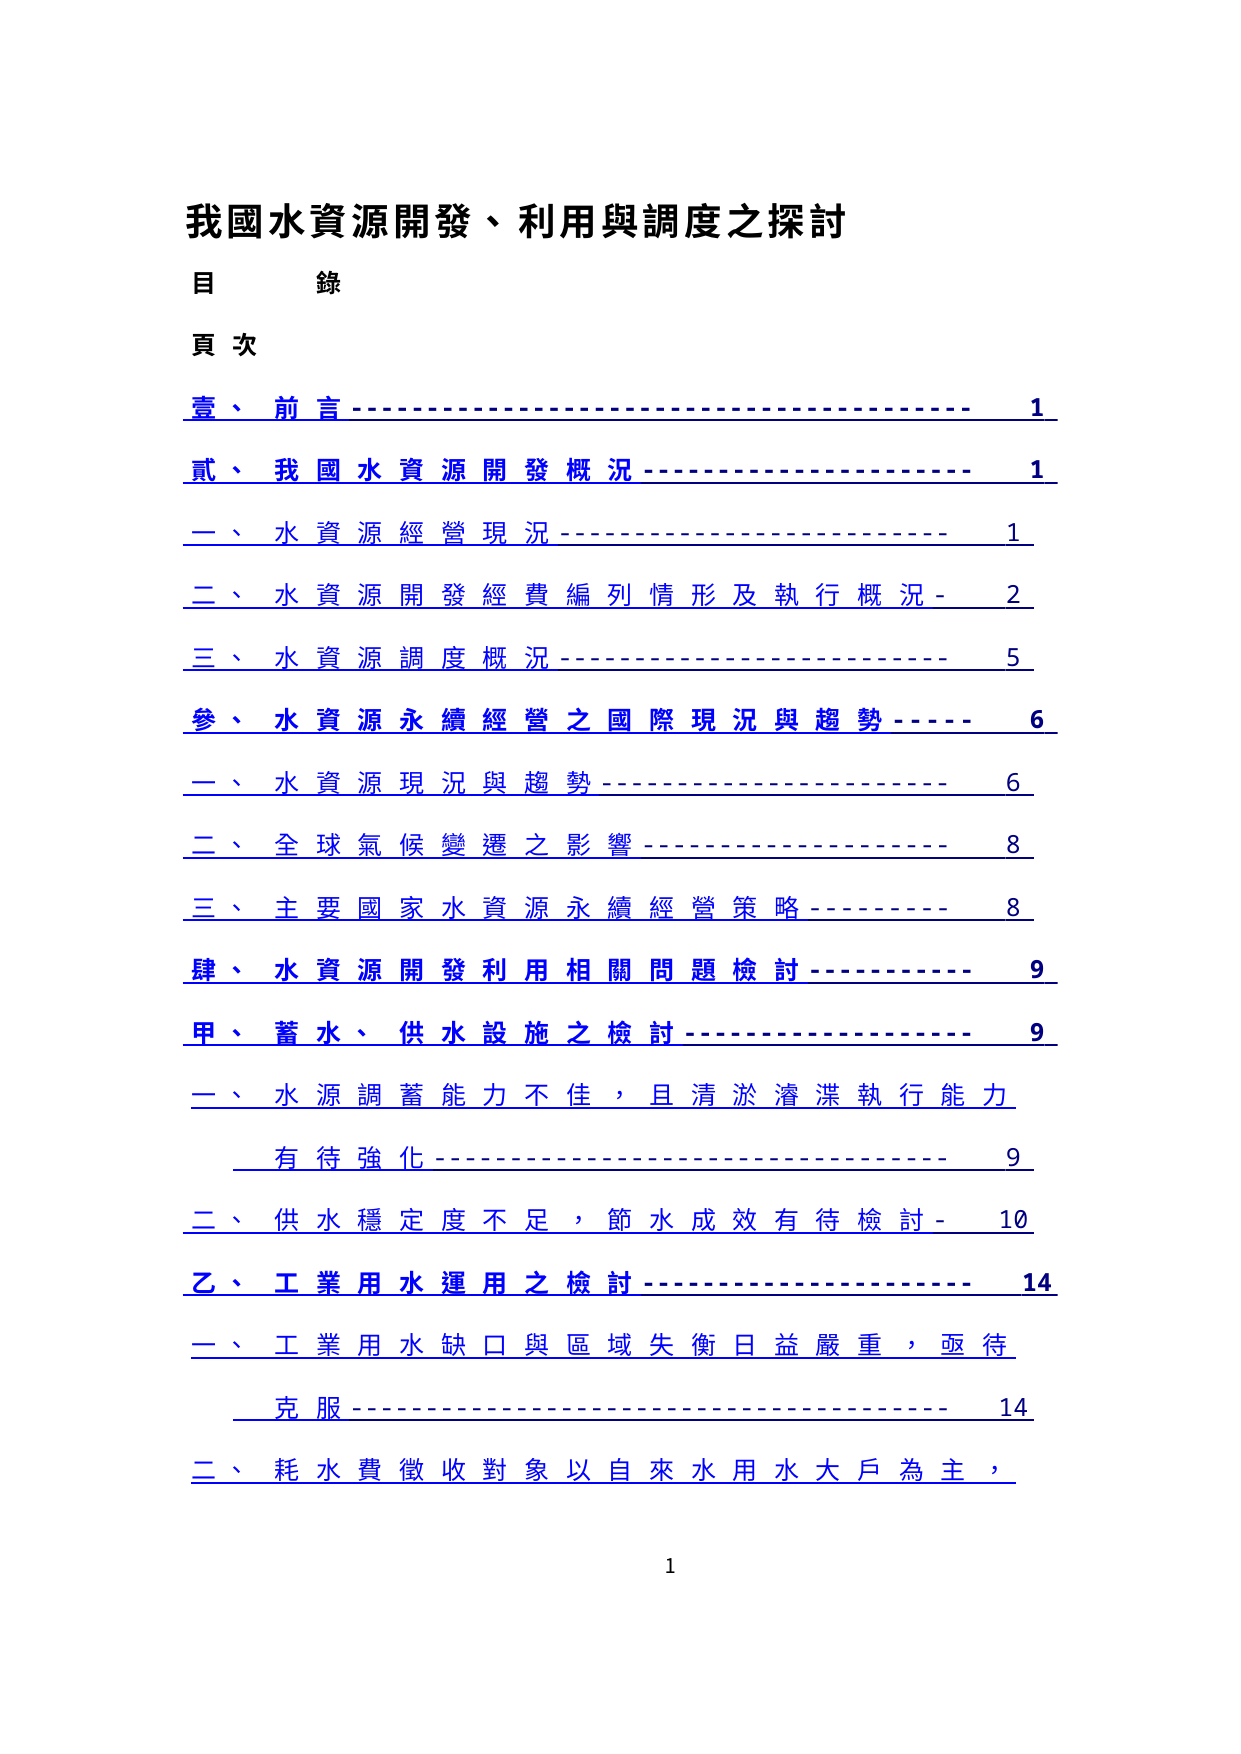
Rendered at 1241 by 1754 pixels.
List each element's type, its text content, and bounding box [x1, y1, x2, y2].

text [183, 546, 1034, 552]
text 壹、前言 1 [183, 365, 1058, 419]
text 一、水源調蓄能力不佳，且清淤濬渫執行能力有待強化 9 [183, 1052, 1034, 1177]
text [183, 1046, 1058, 1052]
text 一、水資源經營現況 1 [183, 490, 1034, 544]
text [183, 609, 1034, 615]
text [183, 796, 1034, 802]
text 一、水資源現況與趨勢 6 [183, 740, 1034, 794]
text 甲、蓄水、供水設施之檢討 9 [183, 990, 1058, 1044]
text 二、全球氣候變遷之影響 8 [183, 802, 1034, 857]
text 肆、水資源開發利用相關問題檢討 9 [183, 927, 1058, 982]
text [183, 421, 1058, 427]
text 二、水資源開發經費編列情形及執行概況 2 [183, 552, 1034, 607]
text [183, 671, 1034, 677]
text 三、主要國家水資源永續經營策略 8 [183, 865, 1034, 919]
text 二、供水穩定度不足，節水成效有待檢討 10 [183, 1177, 1034, 1232]
text 一、工業用水缺口與區域失衡日益嚴重，亟待克服 14 [183, 1302, 1034, 1427]
text 貳、我國水資源開發概況 1 [183, 427, 1058, 482]
text [183, 859, 1034, 865]
text 我國水資源開發、利用與調度之探討 [183, 177, 1058, 240]
text 三、水資源調度概況 5 [183, 615, 1034, 669]
text [183, 984, 1058, 990]
text [183, 1234, 1034, 1240]
text [183, 921, 1034, 927]
text 二、耗水費徵收對象以自來水用水大戶為主， [183, 1427, 1034, 1490]
text 乙、工業用水運用之檢討 14 [183, 1240, 1058, 1294]
text [183, 484, 1058, 490]
text [183, 734, 1058, 740]
text [183, 1296, 1058, 1302]
text 參、水資源永續經營之國際現況與趨勢 6 [183, 677, 1058, 732]
text 目 錄 頁次 [183, 240, 1087, 365]
